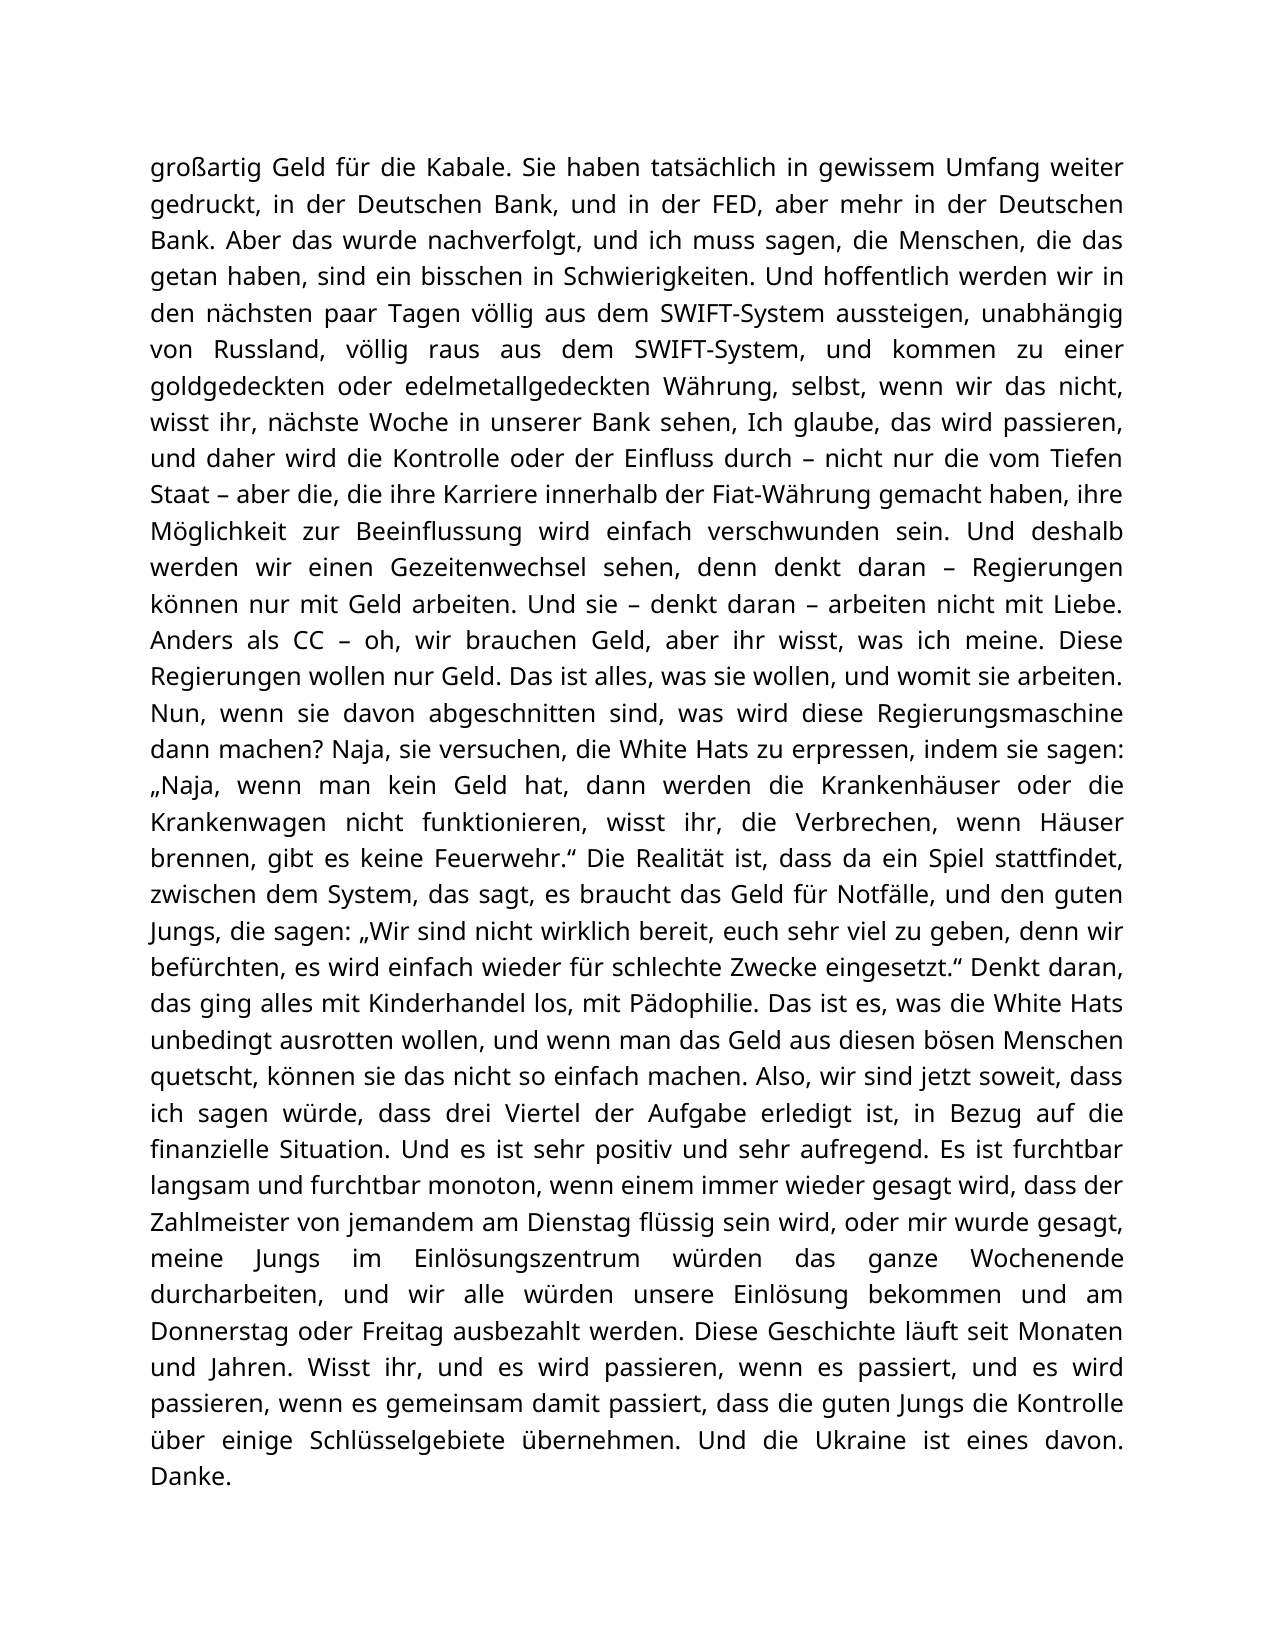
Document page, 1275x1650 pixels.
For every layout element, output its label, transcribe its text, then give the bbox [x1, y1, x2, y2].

text großartig Geld für die Kabale. Sie haben tatsächlich in gewissem Umfang weiter gedruckt, in der Deutschen Bank, und in der FED, aber mehr in der Deutschen Bank. Aber das wurde nachverfolgt, und ich muss sagen, die Menschen, die das getan haben, sind ein bisschen in Schwierigkeiten. Und hoffentlich werden wir in den nächsten paar Tagen völlig aus dem SWIFT-System aussteigen, unabhängig von Russland, völlig raus aus dem SWIFT-System, und kommen zu einer goldgedeckten oder edelmetallgedeckten Währung, selbst, wenn wir das nicht, wisst ihr, nächste Woche in unserer Bank sehen, Ich glaube, das wird passieren, und daher wird die Kontrolle oder der Einfluss durch – nicht nur die vom Tiefen Staat – aber die, die ihre Karriere innerhalb der Fiat-Währung gemacht haben, ihre Möglichkeit zur Beeinflussung wird einfach verschwunden sein. Und deshalb werden wir einen Gezeitenwechsel sehen, denn denkt daran – Regierungen können nur mit Geld arbeiten. Und sie – denkt daran – arbeiten nicht mit Liebe. Anders als CC – oh, wir brauchen Geld, aber ihr wisst, was ich meine. Diese Regierungen wollen nur Geld. Das ist alles, was sie wollen, und womit sie arbeiten. Nun, wenn sie davon abgeschnitten sind, was wird diese Regierungsmaschine dann machen? Naja, sie versuchen, die White Hats zu erpressen, indem sie sagen: „Naja, wenn man kein Geld hat, dann werden die Krankenhäuser oder die Krankenwagen nicht funktionieren, wisst ihr, die Verbrechen, wenn Häuser brennen, gibt es keine Feuerwehr.“ Die Realität ist, dass da ein Spiel stattfindet, zwischen dem System, das sagt, es braucht das Geld für Notfälle, und den guten Jungs, die sagen: „Wir sind nicht wirklich bereit, euch sehr viel zu geben, denn wir befürchten, es wird einfach wieder für schlechte Zwecke eingesetzt.“ Denkt daran, das ging alles mit Kinderhandel los, mit Pädophilie. Das ist es, was die White Hats unbedingt ausrotten wollen, und wenn man das Geld aus diesen bösen Menschen quetscht, können sie das nicht so einfach machen. Also, wir sind jetzt soweit, dass ich sagen würde, dass drei Viertel der Aufgabe erledigt ist, in Bezug auf die finanzielle Situation. Und es ist sehr positiv und sehr aufregend. Es ist furchtbar langsam und furchtbar monoton, wenn einem immer wieder gesagt wird, dass der Zahlmeister von jemandem am Dienstag flüssig sein wird, oder mir wurde gesagt, meine Jungs im Einlösungszentrum würden das ganze Wochenende durcharbeiten, und wir alle würden unsere Einlösung bekommen und am Donnerstag oder Freitag ausbezahlt werden. Diese Geschichte läuft seit Monaten und Jahren. Wisst ihr, und es wird passieren, wenn es passiert, und es wird passieren, wenn es gemeinsam damit passiert, dass die guten Jungs die Kontrolle über einige Schlüsselgebiete übernehmen. Und die Ukraine ist eines davon. Danke. [150, 150, 1125, 1493]
